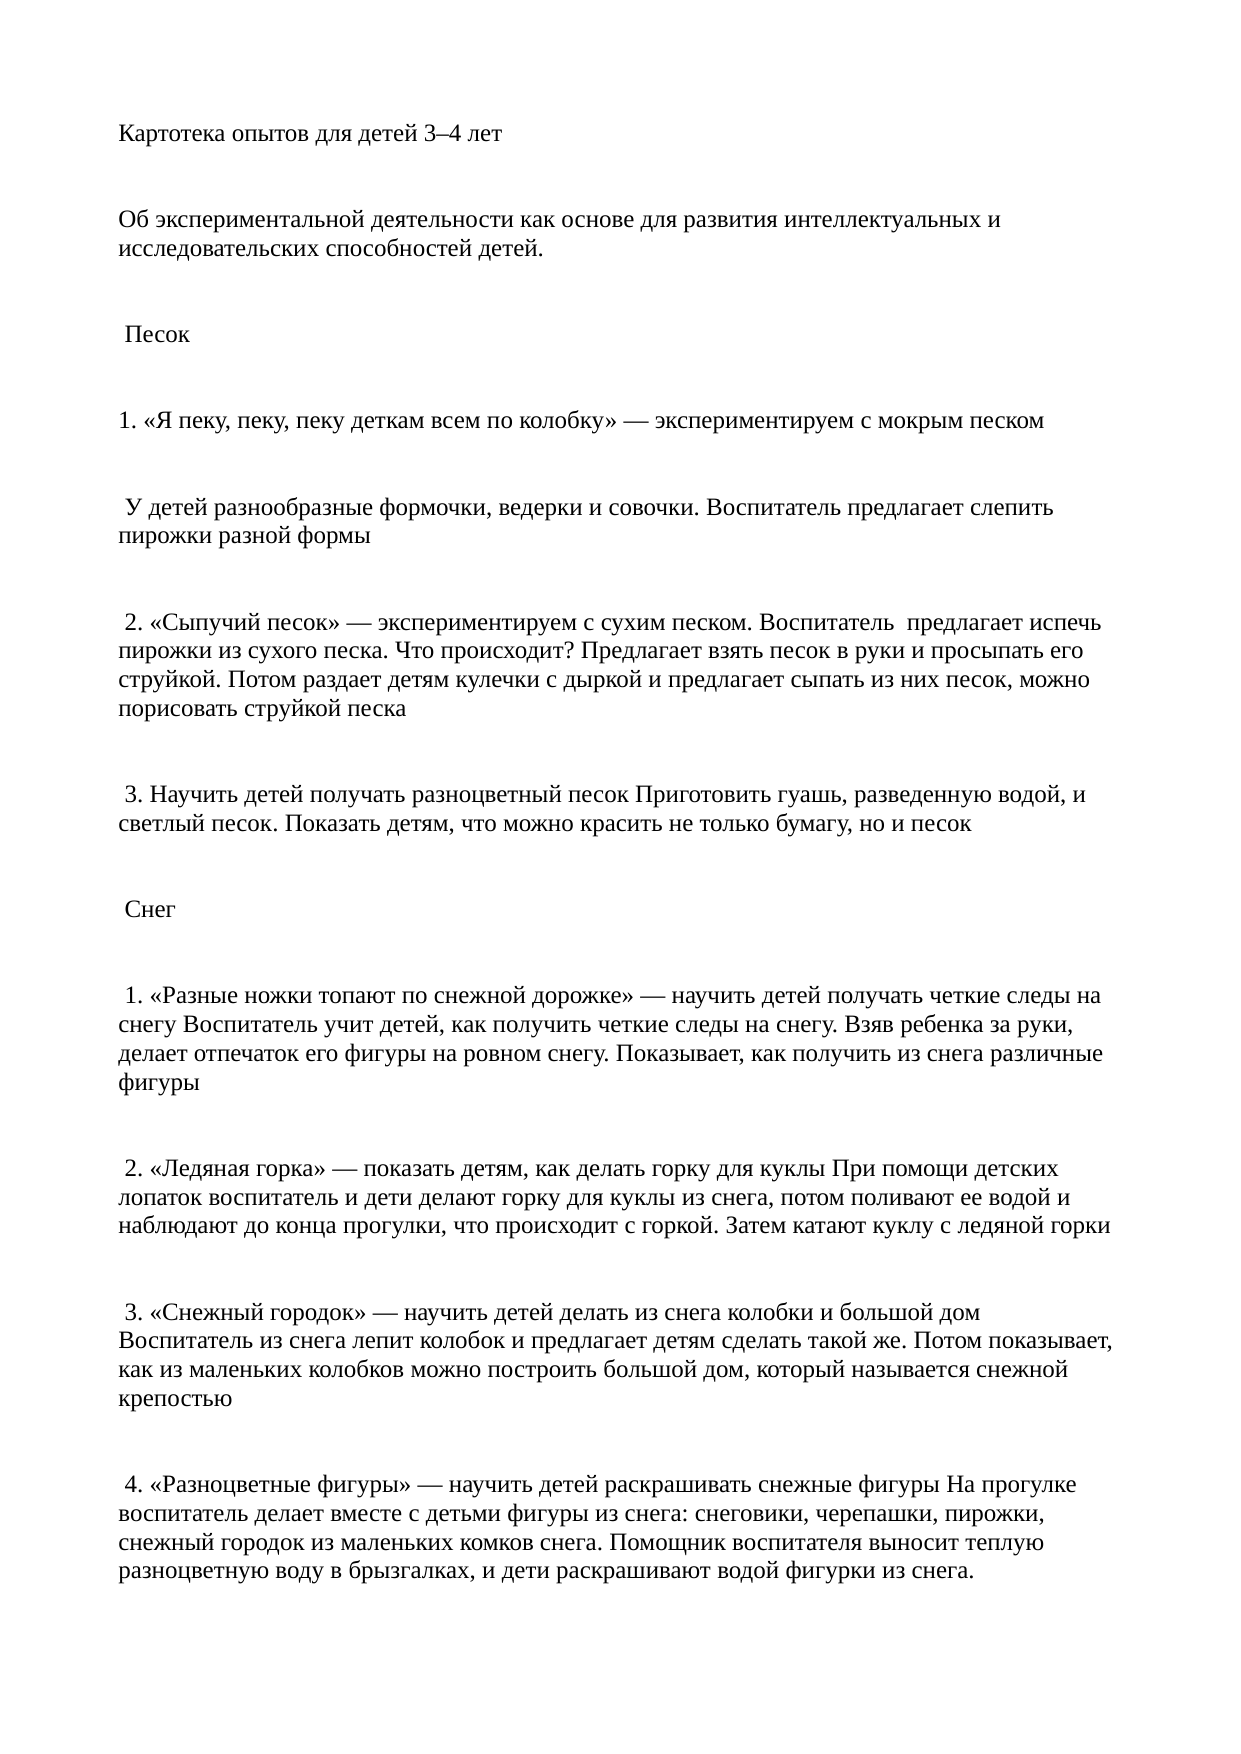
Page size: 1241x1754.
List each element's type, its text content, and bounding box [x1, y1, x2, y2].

text Об экспериментальной деятельности как основе для развития интеллектуальных и исследовательских способностей детей. [118, 204, 1122, 262]
text 3. Научить детей получать разноцветный песок Приготовить гуашь, разведенную водой, и светлый песок. Показать детям, что можно красить не только бумагу, но и песок [118, 779, 1122, 837]
text 2. «Сыпучий песок» — экспериментируем с сухим песком. Воспитатель предлагает испечь пирожки из сухого песка. Что происходит? Предлагает взять песок в руки и просыпать его струйкой. Потом раздает детям кулечки с дыркой и предлагает сыпать из них песок, можно порисовать струйкой песка [118, 607, 1122, 722]
text 1. «Я пеку, пеку, пеку деткам всем по колобку» — экспериментируем с мокрым песком [118, 406, 1122, 434]
text 2. «Ледяная горка» — показать детям, как делать горку для куклы При помощи детских лопаток воспитатель и дети делают горку для куклы из снега, потом поливают ее водой и наблюдают до конца прогулки, что происходит с горкой. Затем катают куклу с ледяной горки [118, 1153, 1122, 1239]
text 4. «Разноцветные фигуры» — научить детей раскрашивать снежные фигуры На прогулке воспитатель делает вместе с детьми фигуры из снега: снеговики, черепашки, пирожки, снежный городок из маленьких комков снега. Помощник воспитателя выносит теплую разноцветную воду в брызгалках, и дети раскрашивают водой фигурки из снега. [118, 1469, 1122, 1584]
text 3. «Снежный городок» — научить детей делать из снега колобки и большой дом Воспитатель из снега лепит колобок и предлагает детям сделать такой же. Потом показывает, как из маленьких колобков можно построить большой дом, который называется снежной крепостью [118, 1297, 1122, 1412]
text Картотека опытов для детей 3–4 лет [118, 118, 1122, 147]
text 1. «Разные ножки топают по снежной дорожке» — научить детей получать четкие следы на снегу Воспитатель учит детей, как получить четкие следы на снегу. Взяв ребенка за руки, делает отпечаток его фигуры на ровном снегу. Показывает, как получить из снега различные фигуры [118, 981, 1122, 1096]
text У детей разнообразные формочки, ведерки и совочки. Воспитатель предлагает слепить пирожки разной формы [118, 492, 1122, 549]
text Песок [118, 319, 1122, 348]
text Снег [118, 894, 1122, 923]
